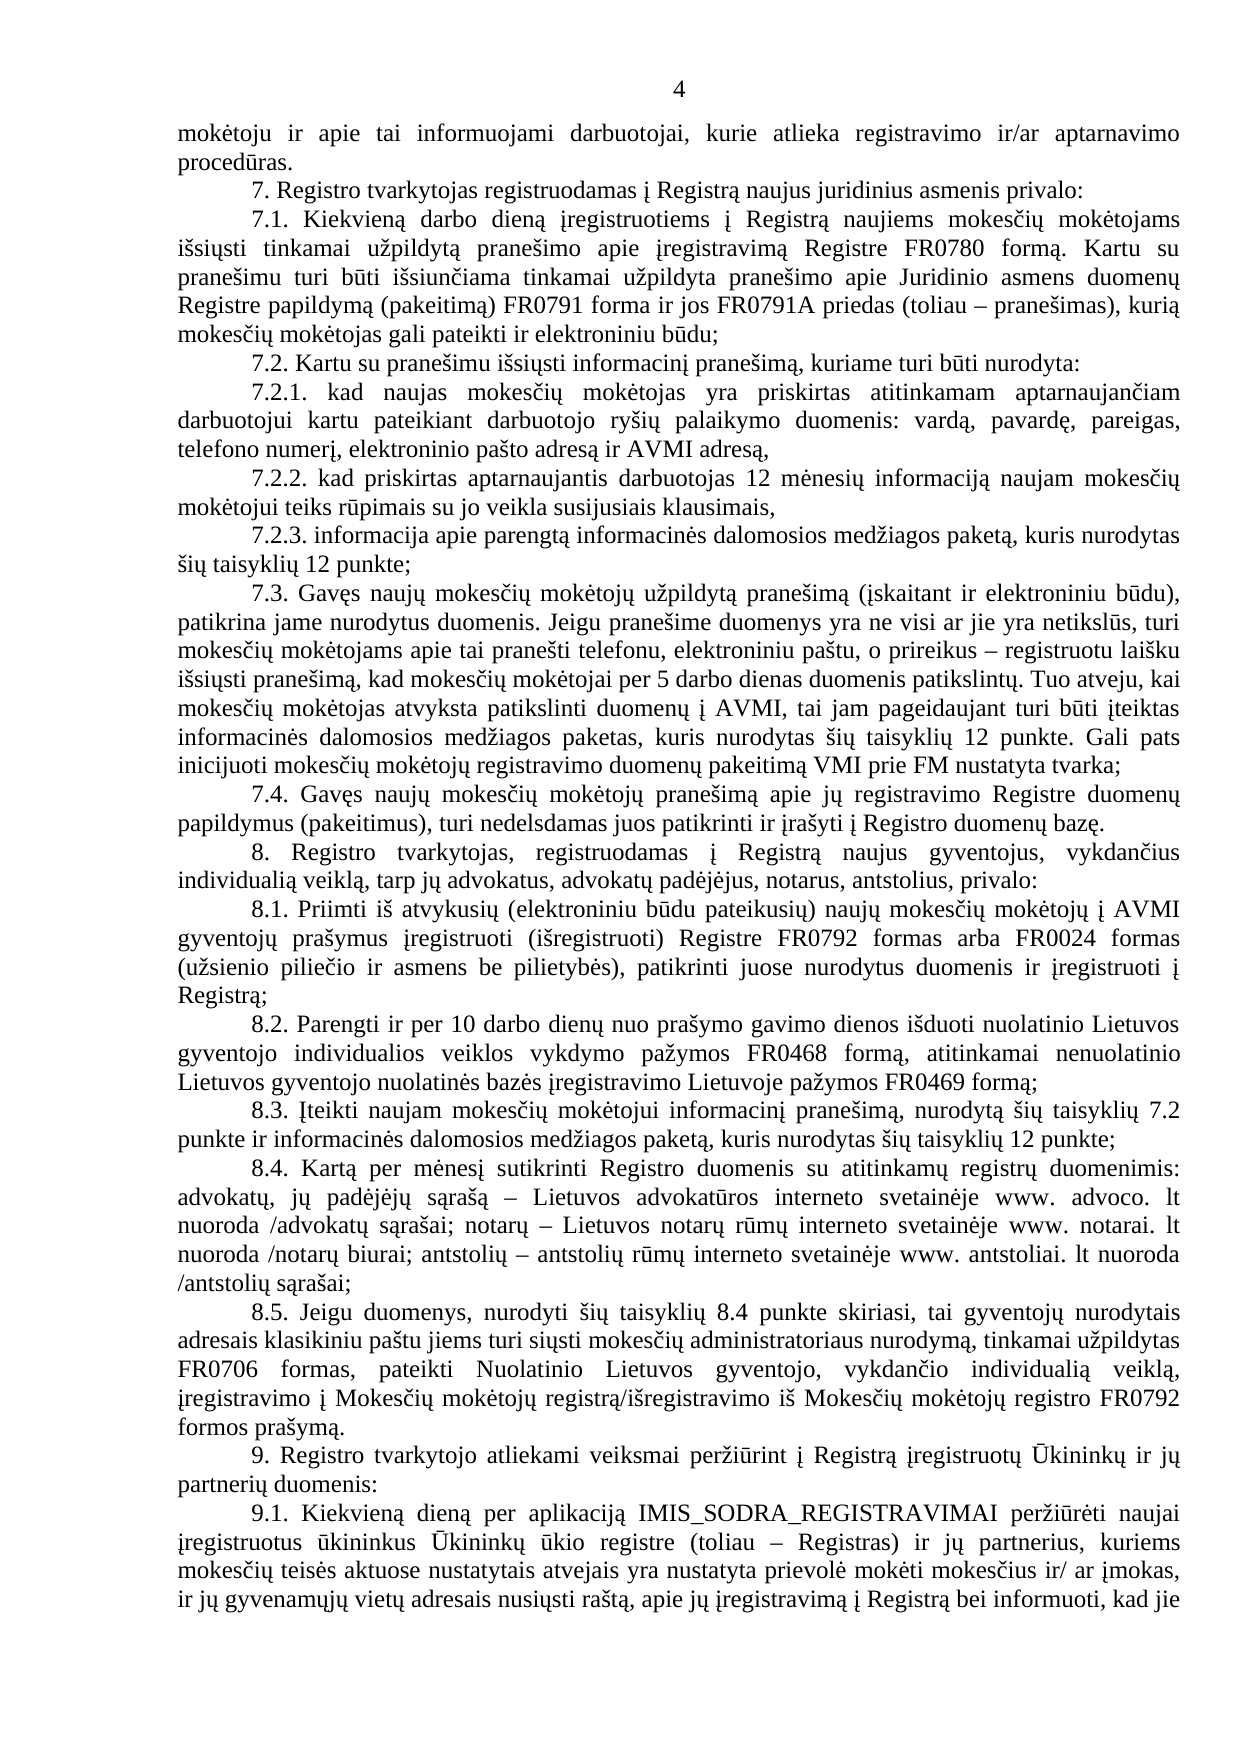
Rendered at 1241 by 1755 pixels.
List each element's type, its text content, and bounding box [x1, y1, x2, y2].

text 8.5. Jeigu duomenys, nurodyti šių taisyklių 8.4 punkte skiriasi, tai gyventojų nurodytais adresais klasikiniu paštu jiems turi siųsti mokesčių administratoriaus nurodymą, tinkamai užpildytas FR0706 formas, pateikti Nuolatinio Lietuvos gyventojo, vykdančio individualią veiklą, įregistravimo į Mokesčių mokėtojų registrą/išregistravimo iš Mokesčių mokėtojų registro FR0792 formos prašymą. [177, 1297, 1181, 1441]
text 7.4. Gavęs naujų mokesčių mokėtojų pranešimą apie jų registravimo Registre duomenų papildymus (pakeitimus), turi nedelsdamas juos patikrinti ir įrašyti į Registro duomenų bazę. [177, 779, 1181, 837]
text 7.2.2. kad priskirtas aptarnaujantis darbuotojas 12 mėnesių informaciją naujam mokesčių mokėtojui teiks rūpimais su jo veikla susijusiais klausimais, [177, 463, 1181, 521]
text 7.2.3. informacija apie parengtą informacinės dalomosios medžiagos paketą, kuris nurodytas šių taisyklių 12 punkte; [177, 521, 1181, 578]
text 8.1. Priimti iš atvykusių (elektroniniu būdu pateikusių) naujų mokesčių mokėtojų į AVMI gyventojų prašymus įregistruoti (išregistruoti) Registre FR0792 formas arba FR0024 formas (užsienio piliečio ir asmens be pilietybės), patikrinti juose nurodytus duomenis ir įregistruoti į Registrą; [177, 894, 1181, 1009]
text 7.1. Kiekvieną darbo dieną įregistruotiems į Registrą naujiems mokesčių mokėtojams išsiųsti tinkamai užpildytą pranešimo apie įregistravimą Registre FR0780 formą. Kartu su pranešimu turi būti išsiunčiama tinkamai užpildyta pranešimo apie Juridinio asmens duomenų Registre papildymą (pakeitimą) FR0791 forma ir jos FR0791A priedas (toliau – pranešimas), kurią mokesčių mokėtojas gali pateikti ir elektroniniu būdu; [177, 204, 1181, 348]
text 8.4. Kartą per mėnesį sutikrinti Registro duomenis su atitinkamų registrų duomenimis: advokatų, jų padėjėjų sąrašą – Lietuvos advokatūros interneto svetainėje www. advoco. lt nuoroda /advokatų sąrašai; notarų – Lietuvos notarų rūmų interneto svetainėje www. notarai. lt nuoroda /notarų biurai; antstolių – antstolių rūmų interneto svetainėje www. antstoliai. lt nuoroda /antstolių sąrašai; [177, 1153, 1181, 1297]
text 7. Registro tvarkytojas registruodamas į Registrą naujus juridinius asmenis privalo: [177, 176, 1181, 204]
text 7.3. Gavęs naujų mokesčių mokėtojų užpildytą pranešimą (įskaitant ir elektroniniu būdu), patikrina jame nurodytus duomenis. Jeigu pranešime duomenys yra ne visi ar jie yra netikslūs, turi mokesčių mokėtojams apie tai pranešti telefonu, elektroniniu paštu, o prireikus – registruotu laišku išsiųsti pranešimą, kad mokesčių mokėtojai per 5 darbo dienas duomenis patikslintų. Tuo atveju, kai mokesčių mokėtojas atvyksta patikslinti duomenų į AVMI, tai jam pageidaujant turi būti įteiktas informacinės dalomosios medžiagos paketas, kuris nurodytas šių taisyklių 12 punkte. Gali pats inicijuoti mokesčių mokėtojų registravimo duomenų pakeitimą VMI prie FM nustatyta tvarka; [177, 578, 1181, 779]
text 8.3. Įteikti naujam mokesčių mokėtojui informacinį pranešimą, nurodytą šių taisyklių 7.2 punkte ir informacinės dalomosios medžiagos paketą, kuris nurodytas šių taisyklių 12 punkte; [177, 1096, 1181, 1153]
text 8.2. Parengti ir per 10 darbo dienų nuo prašymo gavimo dienos išduoti nuolatinio Lietuvos gyventojo individualios veiklos vykdymo pažymos FR0468 formą, atitinkamai nenuolatinio Lietuvos gyventojo nuolatinės bazės įregistravimo Lietuvoje pažymos FR0469 formą; [177, 1009, 1181, 1096]
text mokėtoju ir apie tai informuojami darbuotojai, kurie atlieka registravimo ir/ar aptarnavimo procedūras. [177, 118, 1181, 176]
text 7.2.1. kad naujas mokesčių mokėtojas yra priskirtas atitinkamam aptarnaujančiam darbuotojui kartu pateikiant darbuotojo ryšių palaikymo duomenis: vardą, pavardę, pareigas, telefono numerį, elektroninio pašto adresą ir AVMI adresą, [177, 377, 1181, 463]
text 9.1. Kiekvieną dieną per aplikaciją IMIS_SODRA_REGISTRAVIMAI peržiūrėti naujai įregistruotus ūkininkus Ūkininkų ūkio registre (toliau – Registras) ir jų partnerius, kuriems mokesčių teisės aktuose nustatytais atvejais yra nustatyta prievolė mokėti mokesčius ir/ ar įmokas, ir jų gyvenamųjų vietų adresais nusiųsti raštą, apie jų įregistravimą į Registrą bei informuoti, kad jie [177, 1498, 1181, 1613]
text 9. Registro tvarkytojo atliekami veiksmai peržiūrint į Registrą įregistruotų Ūkininkų ir jų partnerių duomenis: [177, 1441, 1181, 1498]
text 7.2. Kartu su pranešimu išsiųsti informacinį pranešimą, kuriame turi būti nurodyta: [177, 348, 1181, 377]
text 8. Registro tvarkytojas, registruodamas į Registrą naujus gyventojus, vykdančius individualią veiklą, tarp jų advokatus, advokatų padėjėjus, notarus, antstolius, privalo: [177, 837, 1181, 894]
